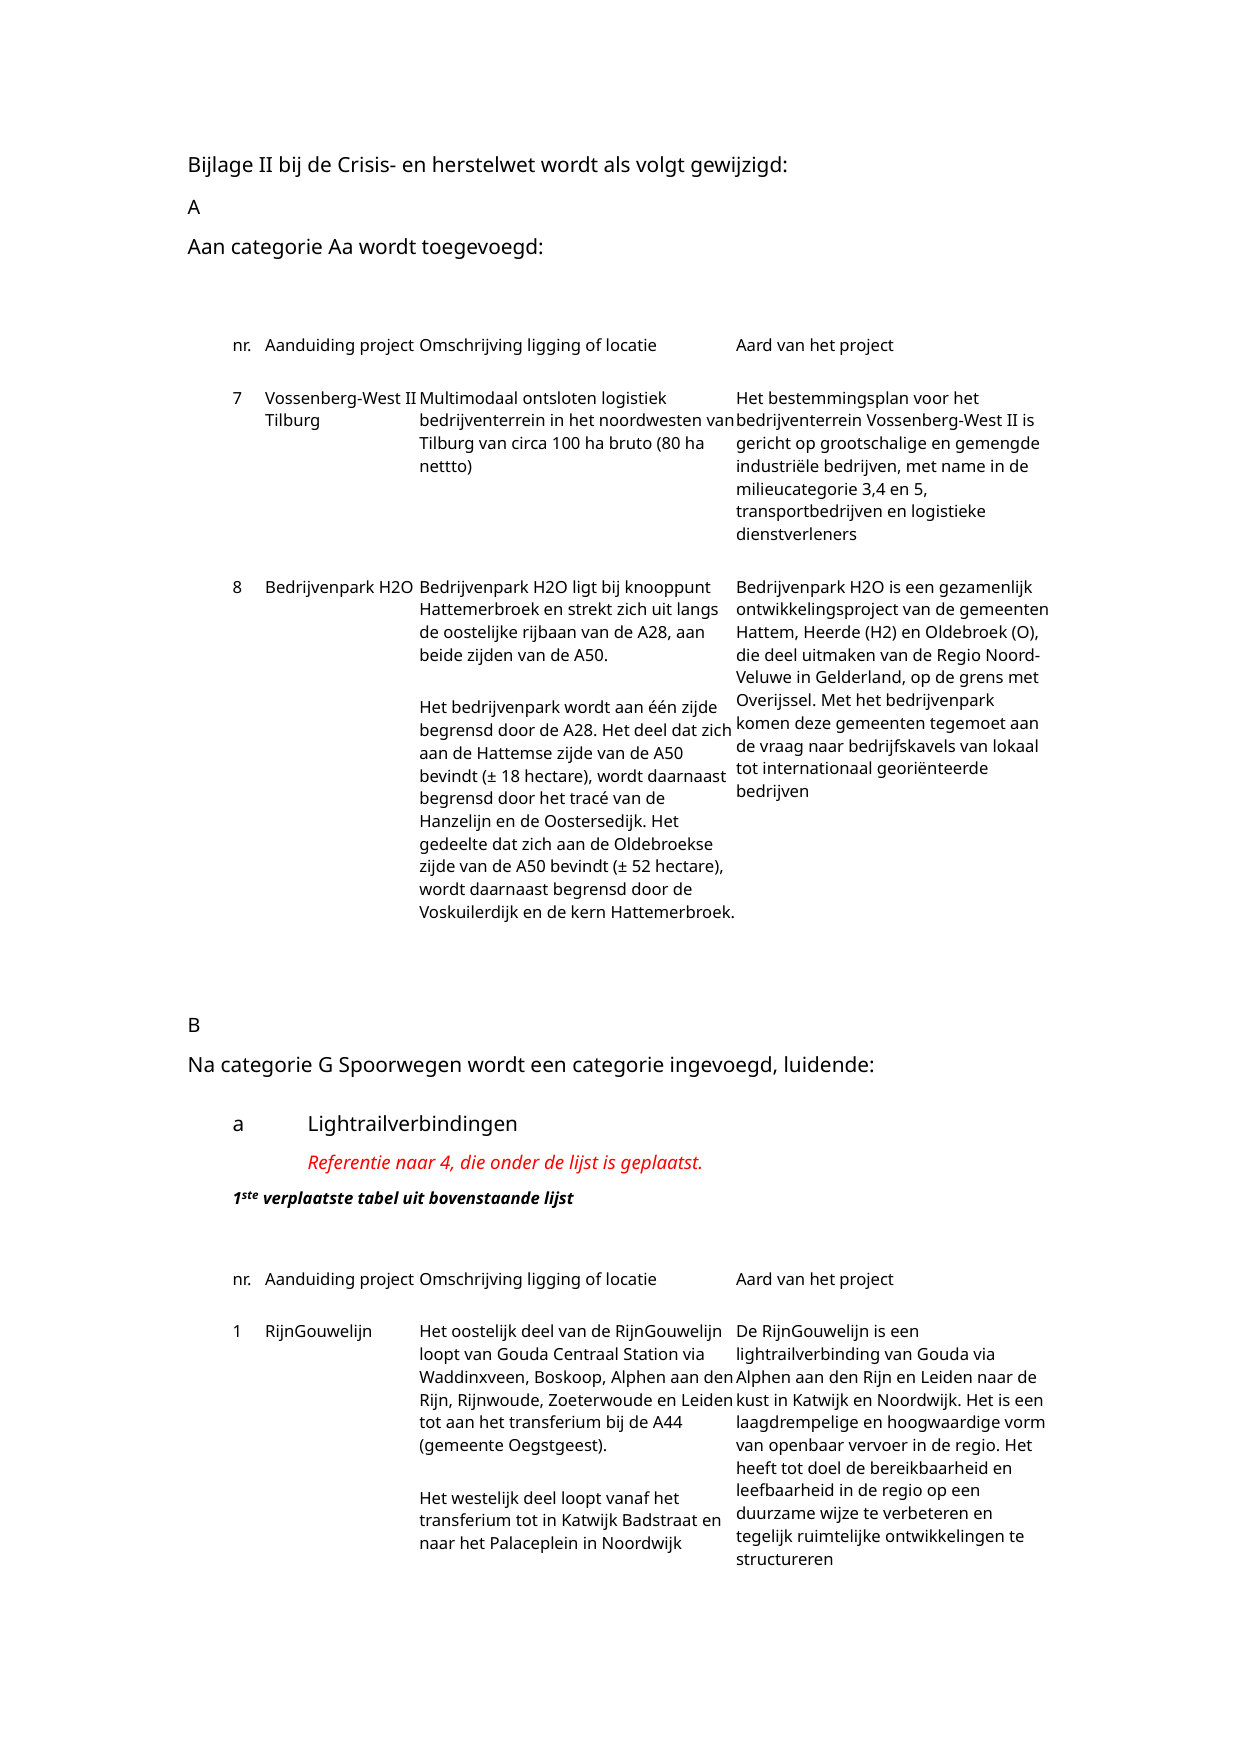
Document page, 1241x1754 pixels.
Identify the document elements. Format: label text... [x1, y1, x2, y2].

text Na categorie G Spoorwegen wordt een categorie ingevoegd, luidende: [187, 1050, 1053, 1079]
table_cell 7 [233, 386, 265, 575]
table_header nr. [233, 1267, 265, 1320]
table_cell Multimodaal ontsloten logistiek bedrijventerrein in het noordwesten van Tilburg van circa 100 ha bruto (80 ha nettto) [419, 386, 736, 575]
table_cell RijnGouwelijn [265, 1320, 419, 1600]
table_cell Bedrijvenpark H2O is een gezamenlijk ontwikkelingsproject van de gemeenten Hattem, Heerde (H2) en Oldebroek (O), die deel uitmaken van de Regio Noord-Veluwe in Gelderland, op de grens met Overijssel. Met het bedrijvenpark komen deze gemeenten tegemoet aan de vraag naar bedrijfskavels van lokaal tot internationaal georiënteerde bedrijven [736, 575, 1053, 953]
table_cell 8 [233, 575, 265, 953]
table_cell Het bestemmingsplan voor het bedrijventerrein Vossenberg-West II is gericht op grootschalige en gemengde industriële bedrijven, met name in de milieucategorie 3,4 en 5, transportbedrijven en logistieke dienstverleners [736, 386, 1053, 575]
text 1ste verplaatste tabel uit bovenstaande lijst [232, 1187, 1053, 1209]
table_header Aard van het project [736, 1267, 1053, 1320]
list Referentie naar de 1ste tabel, die onder de lijst is geplaatst. [232, 1149, 1053, 1175]
table_cell Het oostelijk deel van de RijnGouwelijn loopt van Gouda Centraal Station via Waddinxveen, Boskoop, Alphen aan den Rijn, Rijnwoude, Zoeterwoude en Leiden tot aan het transferium bij de A44 (gemeente Oegstgeest). Het westelijk deel loopt vanaf het transferium tot in Katwijk Badstraat en naar het Palaceplein in Noordwijk [419, 1320, 736, 1600]
table_header Aanduiding project [265, 334, 419, 386]
table_cell Bedrijvenpark H2O ligt bij knooppunt Hattemerbroek en strekt zich uit langs de oostelijke rijbaan van de A28, aan beide zijden van de A50. Het bedrijvenpark wordt aan één zijde begrensd door de A28. Het deel dat zich aan de Hattemse zijde van de A50 bevindt (± 18 hectare), wordt daarnaast begrensd door het tracé van de Hanzelijn en de Oostersedijk. Het gedeelte dat zich aan de Oldebroekse zijde van de A50 bevindt (± 52 hectare), wordt daarnaast begrensd door de Voskuilerdijk en de kern Hattemerbroek. [419, 575, 736, 953]
list Lightrailverbindingen [232, 1109, 1053, 1137]
text B [187, 1012, 1053, 1038]
table_header Aanduiding project [265, 1267, 419, 1320]
table_cell De RijnGouwelijn is een lightrailverbinding van Gouda via Alphen aan den Rijn en Leiden naar de kust in Katwijk en Noordwijk. Het is een laagdrempelige en hoogwaardige vorm van openbaar vervoer in de regio. Het heeft tot doel de bereikbaarheid en leefbaarheid in de regio op een duurzame wijze te verbeteren en tegelijk ruimtelijke ontwikkelingen te structureren [736, 1320, 1053, 1600]
table_header Omschrijving ligging of locatie [419, 334, 736, 386]
text Aan categorie Aa wordt toegevoegd: [187, 232, 1053, 261]
table_cell Bedrijvenpark H2O [265, 575, 419, 953]
text A [187, 193, 1053, 220]
text Bijlage II bij de Crisis- en herstelwet wordt als volgt gewijzigd: [187, 150, 1053, 178]
table_header Aard van het project [736, 334, 1053, 386]
table_cell 1 [233, 1320, 265, 1600]
table_header nr. [233, 334, 265, 386]
table_cell Vossenberg-West II Tilburg [265, 386, 419, 575]
table_header Omschrijving ligging of locatie [419, 1267, 736, 1320]
